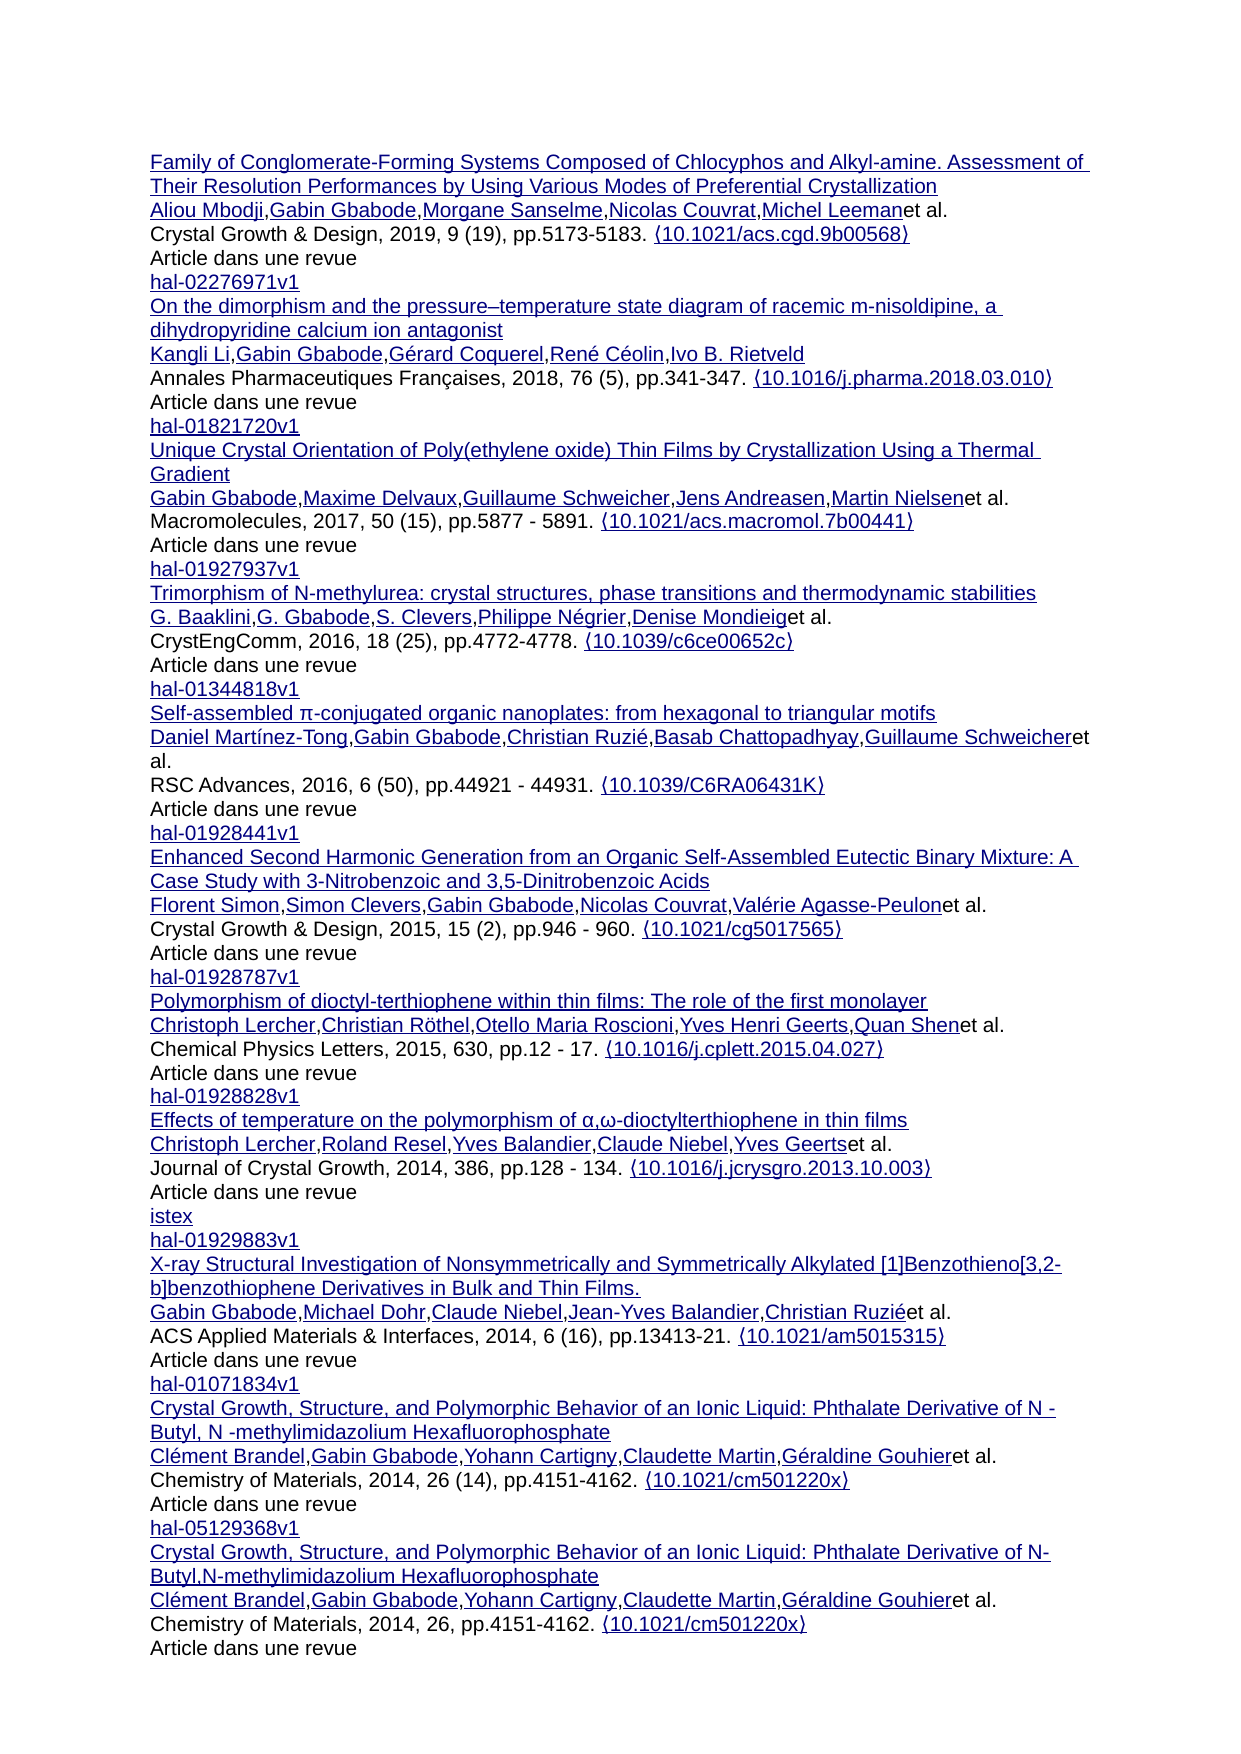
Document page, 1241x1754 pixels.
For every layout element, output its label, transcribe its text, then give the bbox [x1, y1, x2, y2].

table_cell Crystal Growth, Structure, and Polymorphic Behavior of an Ionic Liquid: Phthalate Derivative of N-Butyl,N-methylimidazolium Hexafluorophosphate Clément Brandel,Gabin Gbabode,Yohann Cartigny,Claudette Martin,Géraldine Gouhieret al. Chemistry of Materials, 2014, 26, pp.4151-4162. ⟨10.1021/cm501220x⟩ Article dans une revue [150, 1540, 1090, 1659]
table_cell Self-assembled π-conjugated organic nanoplates: from hexagonal to triangular motifs Daniel Martínez-Tong,Gabin Gbabode,Christian Ruzié,Basab Chattopadhyay,Guillaume Schweicheret al. RSC Advances, 2016, 6 (50), pp.44921 - 44931. ⟨10.1039/C6RA06431K⟩ Article dans une revue hal-01928441v1 [150, 701, 1090, 845]
table_cell On the dimorphism and the pressure–temperature state diagram of racemic m-nisoldipine, a dihydropyridine calcium ion antagonist Kangli Li,Gabin Gbabode,Gérard Coquerel,René Céolin,Ivo B. Rietveld Annales Pharmaceutiques Françaises, 2018, 76 (5), pp.341-347. ⟨10.1016/j.pharma.2018.03.010⟩ Article dans une revue hal-01821720v1 [150, 294, 1090, 437]
table_cell Unique Crystal Orientation of Poly(ethylene oxide) Thin Films by Crystallization Using a Thermal Gradient Gabin Gbabode,Maxime Delvaux,Guillaume Schweicher,Jens Andreasen,Martin Nielsenet al. Macromolecules, 2017, 50 (15), pp.5877 - 5891. ⟨10.1021/acs.macromol.7b00441⟩ Article dans une revue hal-01927937v1 [150, 438, 1090, 581]
table_cell Crystal Growth, Structure, and Polymorphic Behavior of an Ionic Liquid: Phthalate Derivative of N -Butyl, N -methylimidazolium Hexafluorophosphate Clément Brandel,Gabin Gbabode,Yohann Cartigny,Claudette Martin,Géraldine Gouhieret al. Chemistry of Materials, 2014, 26 (14), pp.4151-4162. ⟨10.1021/cm501220x⟩ Article dans une revue hal-05129368v1 [150, 1396, 1090, 1539]
table_cell Their Resolution Performances by Using Various Modes of Preferential Crystallization Aliou Mbodji,Gabin Gbabode,Morgane Sanselme,Nicolas Couvrat,Michel Leemanet al. Crystal Growth & Design, 2019, 9 (19), pp.5173-5183. ⟨10.1021/acs.cgd.9b00568⟩ Article dans une revue hal-02276971v1 [150, 172, 1090, 294]
table_cell Enhanced Second Harmonic Generation from an Organic Self-Assembled Eutectic Binary Mixture: A Case Study with 3-Nitrobenzoic and 3,5-Dinitrobenzoic Acids Florent Simon,Simon Clevers,Gabin Gbabode,Nicolas Couvrat,Valérie Agasse-Peulonet al. Crystal Growth & Design, 2015, 15 (2), pp.946 - 960. ⟨10.1021/cg5017565⟩ Article dans une revue hal-01928787v1 [150, 845, 1090, 988]
table_cell Family of Conglomerate-Forming Systems Composed of Chlocyphos and Alkyl-amine. Assessment of [150, 150, 1090, 171]
table_cell X-ray Structural Investigation of Nonsymmetrically and Symmetrically Alkylated [1]Benzothieno[3,2-b]benzothiophene Derivatives in Bulk and Thin Films. Gabin Gbabode,Michael Dohr,Claude Niebel,Jean-Yves Balandier,Christian Ruziéet al. ACS Applied Materials & Interfaces, 2014, 6 (16), pp.13413-21. ⟨10.1021/am5015315⟩ Article dans une revue hal-01071834v1 [150, 1252, 1090, 1396]
table_cell Effects of temperature on the polymorphism of α,ω-dioctylterthiophene in thin films Christoph Lercher,Roland Resel,Yves Balandier,Claude Niebel,Yves Geertset al. Journal of Crystal Growth, 2014, 386, pp.128 - 134. ⟨10.1016/j.jcrysgro.2013.10.003⟩ Article dans une revue istex hal-01929883v1 [150, 1108, 1090, 1252]
table_cell Polymorphism of dioctyl-terthiophene within thin films: The role of the first monolayer Christoph Lercher,Christian Röthel,Otello Maria Roscioni,Yves Henri Geerts,Quan Shenet al. Chemical Physics Letters, 2015, 630, pp.12 - 17. ⟨10.1016/j.cplett.2015.04.027⟩ Article dans une revue hal-01928828v1 [150, 989, 1090, 1108]
table_cell Trimorphism of N-methylurea: crystal structures, phase transitions and thermodynamic stabilities G. Baaklini,G. Gbabode,S. Clevers,Philippe Négrier,Denise Mondieiget al. CrystEngComm, 2016, 18 (25), pp.4772-4778. ⟨10.1039/c6ce00652c⟩ Article dans une revue hal-01344818v1 [150, 581, 1090, 701]
